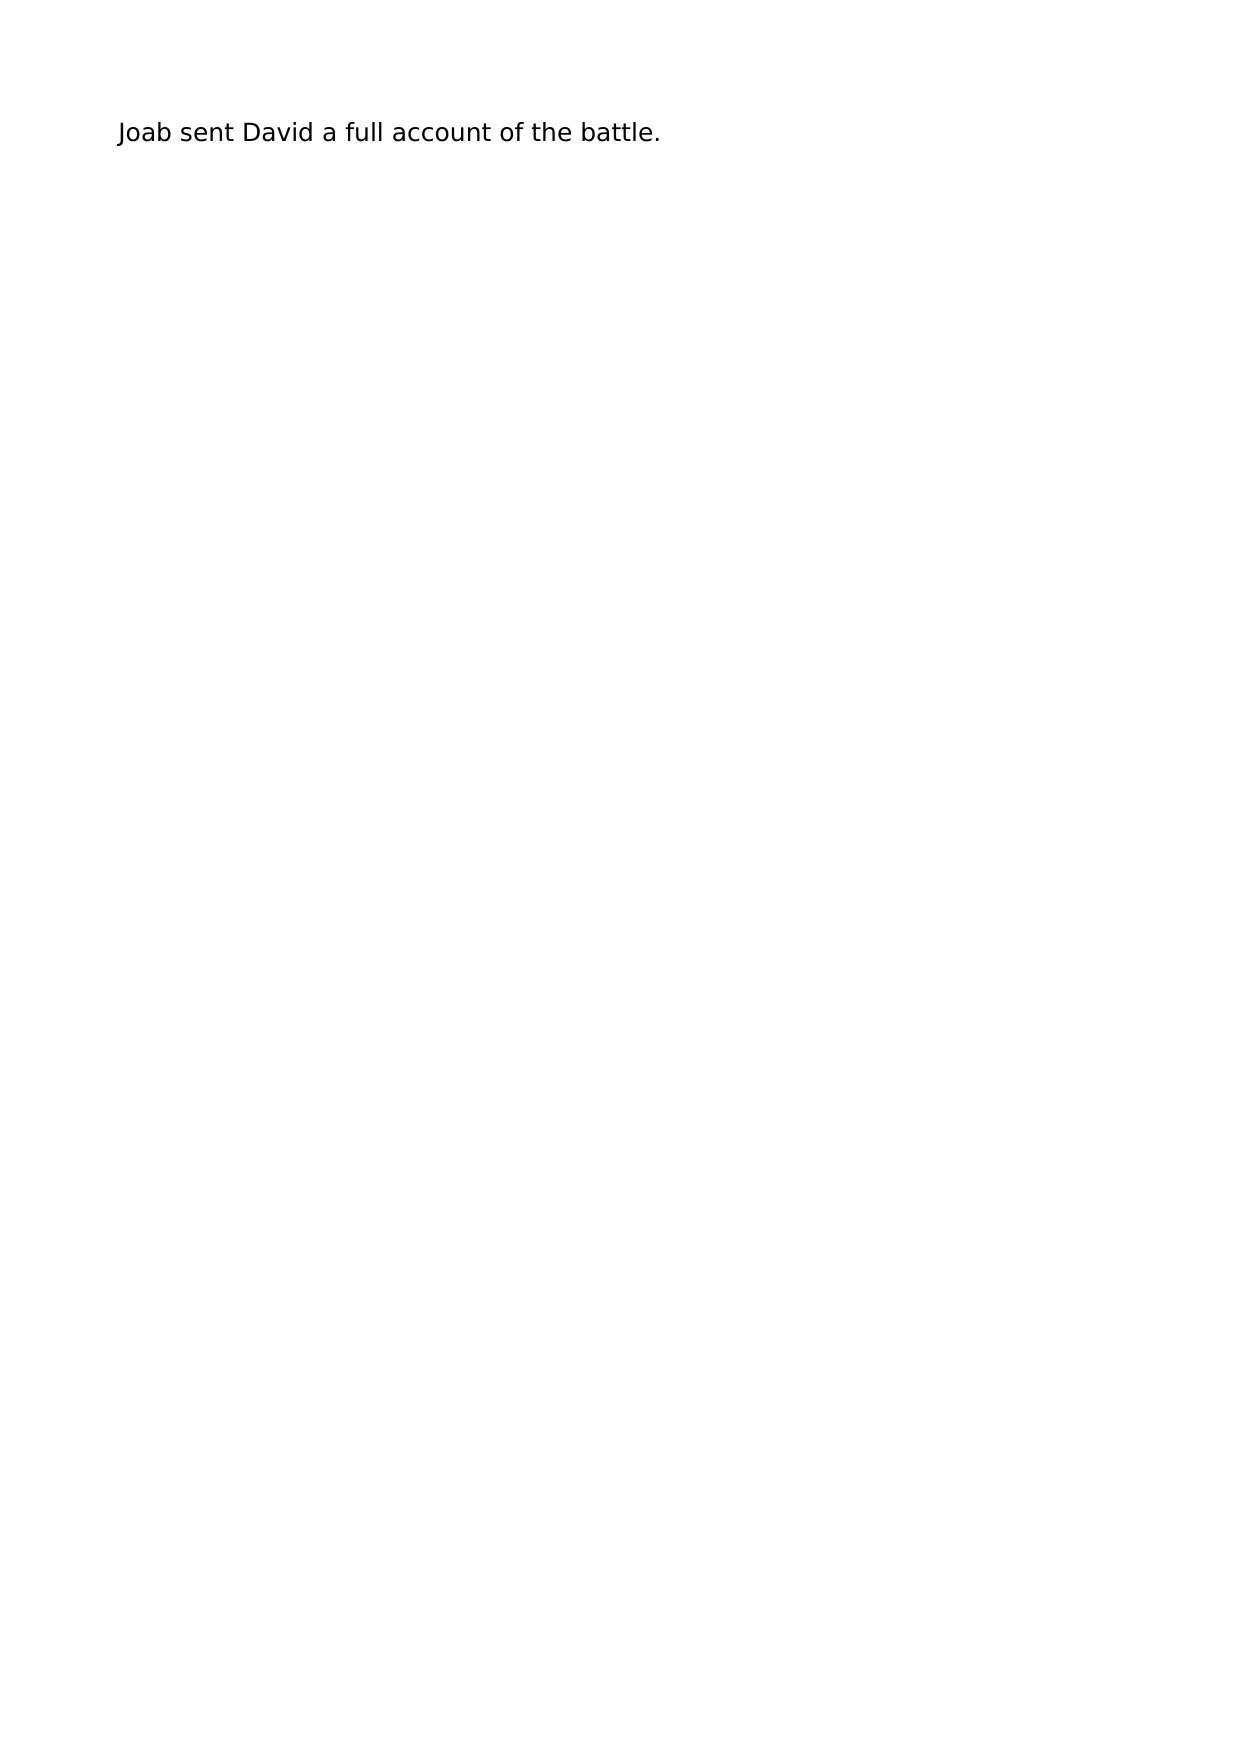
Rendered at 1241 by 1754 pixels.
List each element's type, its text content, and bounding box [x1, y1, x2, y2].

text Joab sent David a full account of the battle. [118, 118, 1122, 147]
